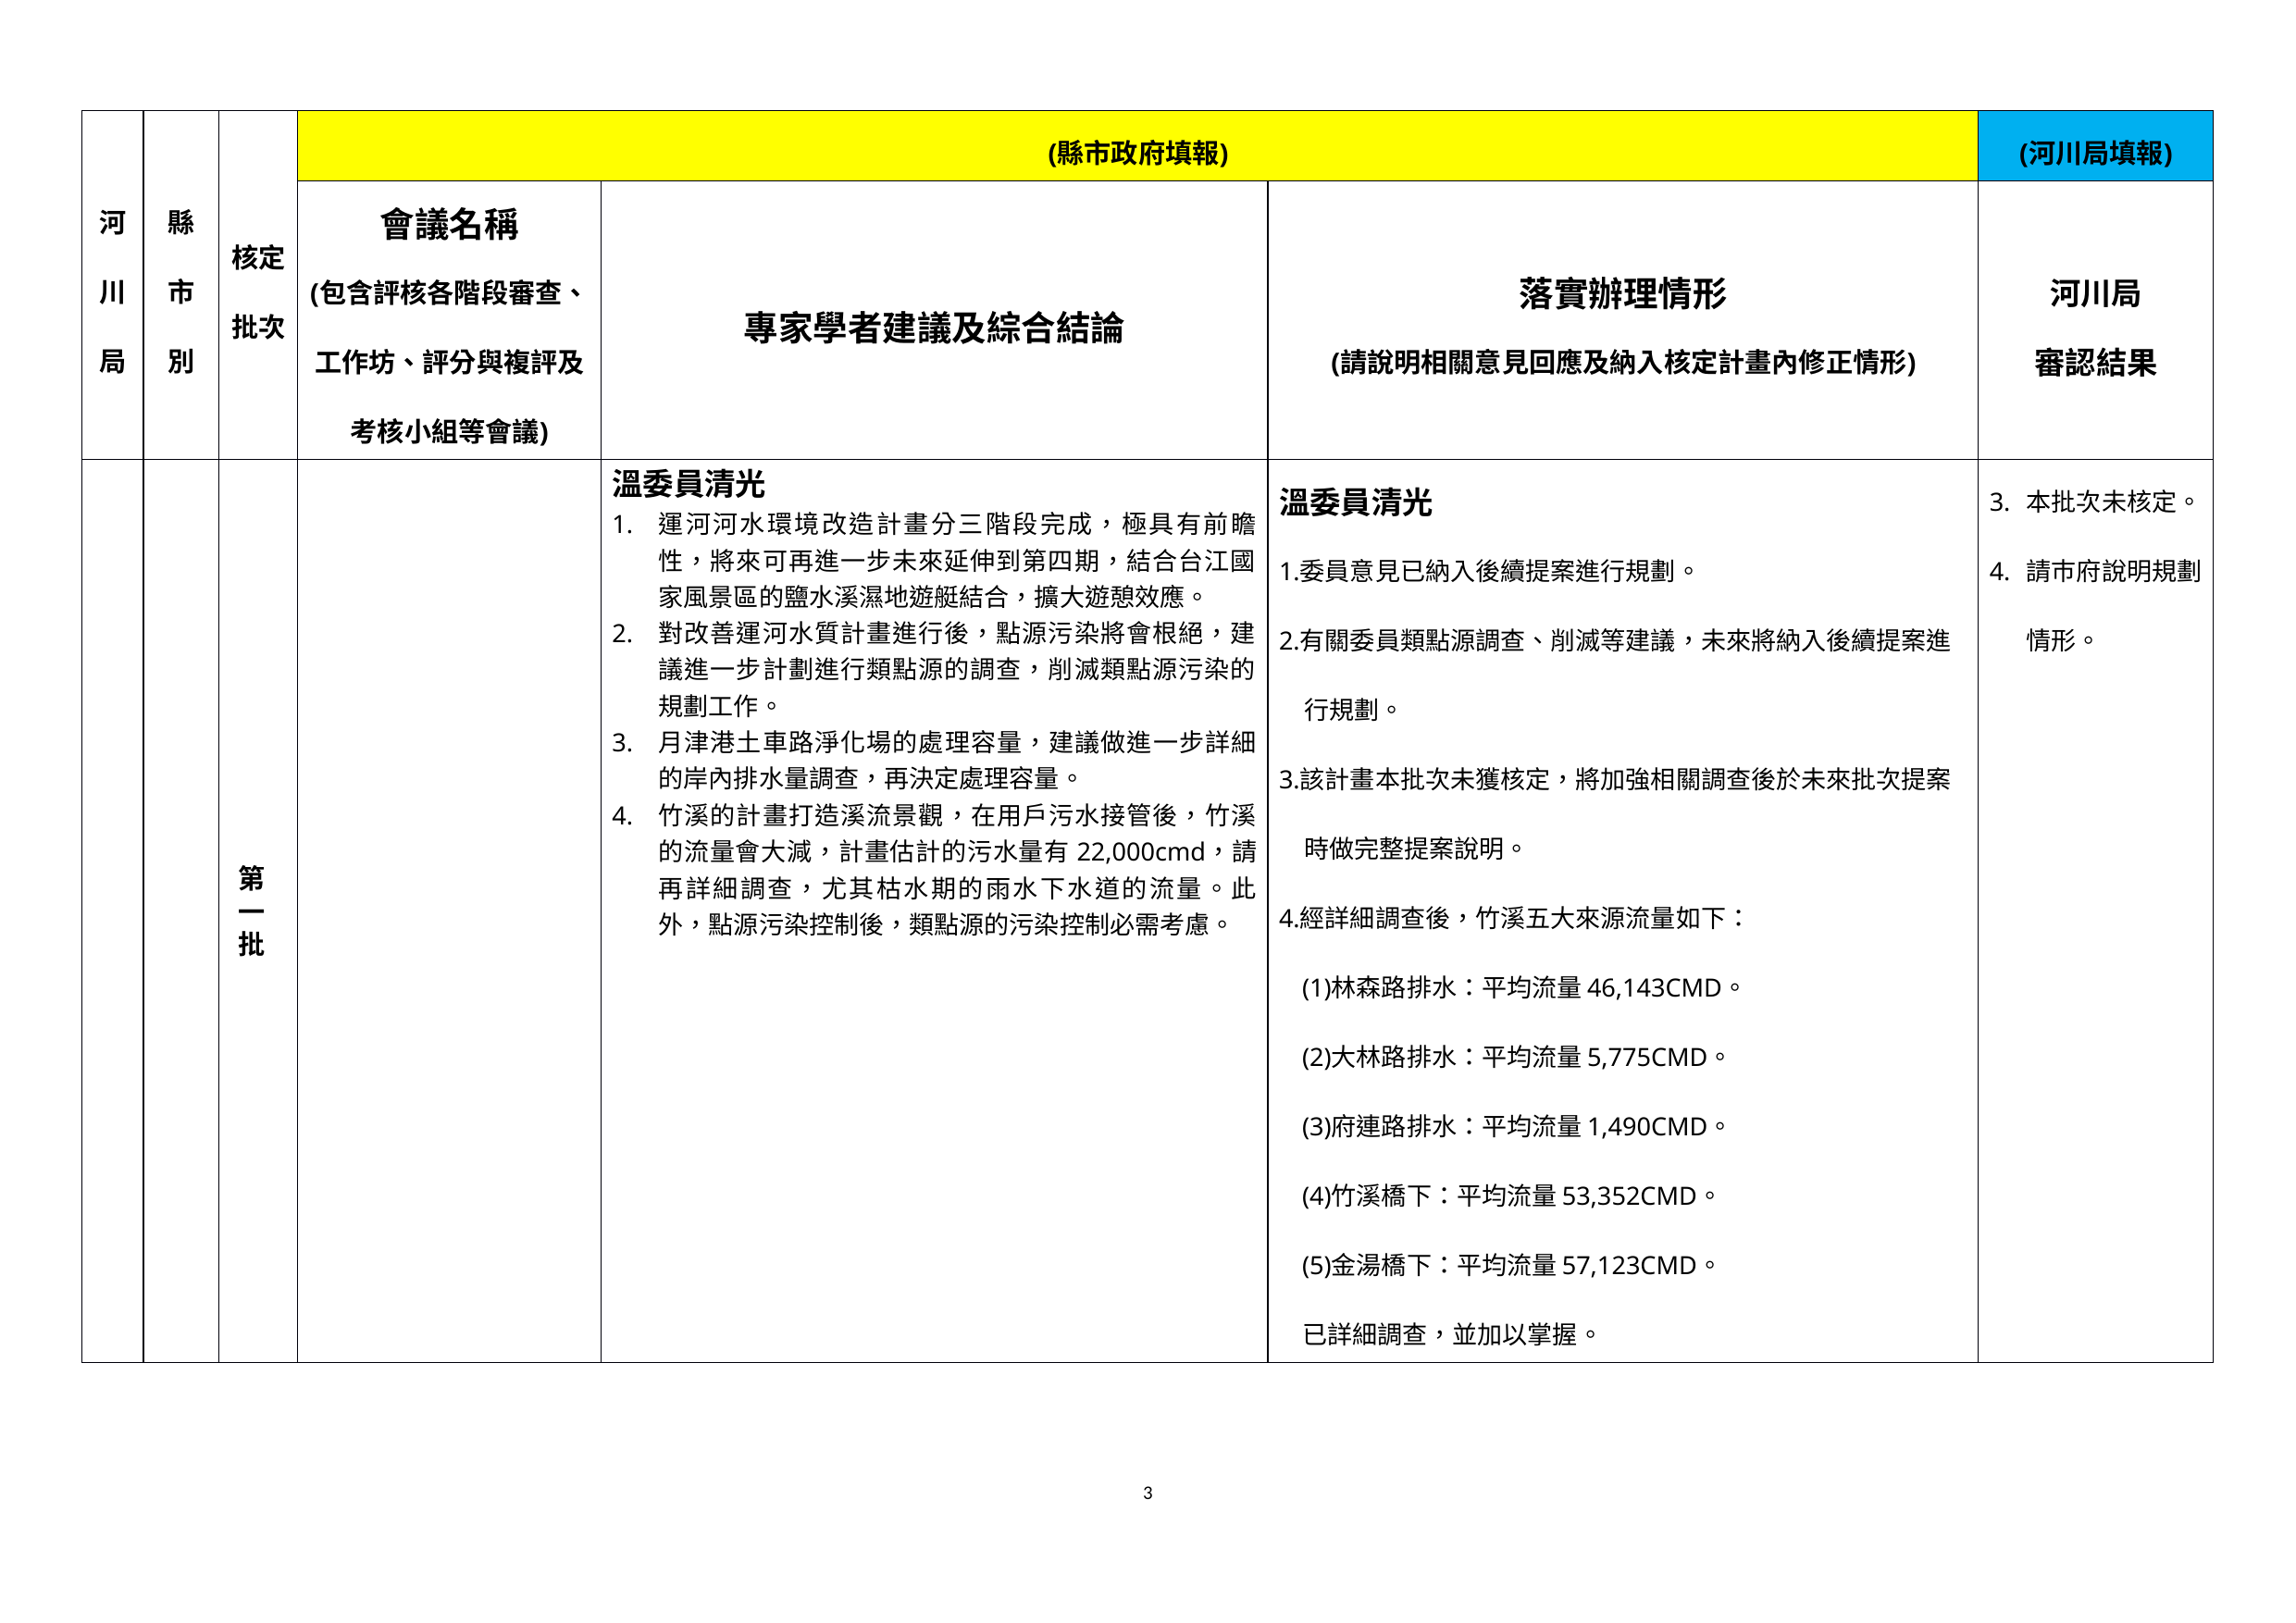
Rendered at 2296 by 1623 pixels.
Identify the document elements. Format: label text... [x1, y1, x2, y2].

table_cell 第 一 批 [219, 460, 297, 1362]
table_cell [82, 460, 143, 1362]
table_cell 專家學者建議及綜合結論 [602, 181, 1267, 459]
table_header 河川局 [82, 111, 143, 459]
table_cell 溫委員清光 運河河水環境改造計畫分三階段完成，極具有前瞻性，將來可再進一步未來延伸到第四期，結合台江國家風景區的鹽水溪濕地遊艇結合，擴大遊憩效應。 對改善運河水質計畫進行後，點源污染將會根絕，建議進一步計劃進行類點源的調查，削滅類點源污染的規劃工作。 月津港土車路淨化場的處理容量，建議做進一步詳細的岸內排水量調查，再決定處理容量。 竹溪的計畫打造溪流景觀，在用戶污水接管後，竹溪的流量會大減，計畫估計的污水量有22,000cmd，請再詳細調查，尤其枯水期的雨水下水道的流量。此外，點源污染控制後，類點源的污染控制必需考慮。 [602, 460, 1267, 1362]
table_cell [144, 460, 218, 1362]
table_cell [298, 460, 601, 1362]
table_header (縣市政府填報) [298, 111, 1978, 180]
table_header 核定批次 [219, 111, 297, 459]
table_cell 溫委員清光 1.委員意見已納入後續提案進行規劃。 2.有關委員類點源調查、削滅等建議，未來將納入後續提案進行規劃。 3.該計畫本批次未獲核定，將加強相關調查後於未來批次提案時做完整提案說明。 4.經詳細調查後，竹溪五大來源流量如下： (1)林森路排水：平均流量46,143CMD。 (2)大林路排水：平均流量5,775CMD。 (3)府連路排水：平均流量1,490CMD。 (4)竹溪橋下：平均流量53,352CMD。 (5)金湯橋下：平均流量57,123CMD。 已詳細調查，並加以掌握。 [1269, 460, 1978, 1362]
table_cell 落實辦理情形 (請說明相關意見回應及納入核定計畫內修正情形) [1269, 181, 1978, 459]
table_header 縣市別 [144, 111, 218, 459]
table_header (河川局填報) [1979, 111, 2213, 180]
table_cell 無追蹤事項。 請巿府說明內政部對本案之作為及以往經費編列情形。 (1)已補正。 (2)已依規定格式辦理。 無追蹤事項。 巿府表示納入後續規劃。 本批次未核定。 請巿府說明規劃情形。 [1979, 460, 2213, 1362]
table_cell 會議名稱 (包含評核各階段審查、工作坊、評分與複評及考核小組等會議) [298, 181, 601, 459]
table_cell 河川局 審認結果 [1979, 181, 2213, 459]
